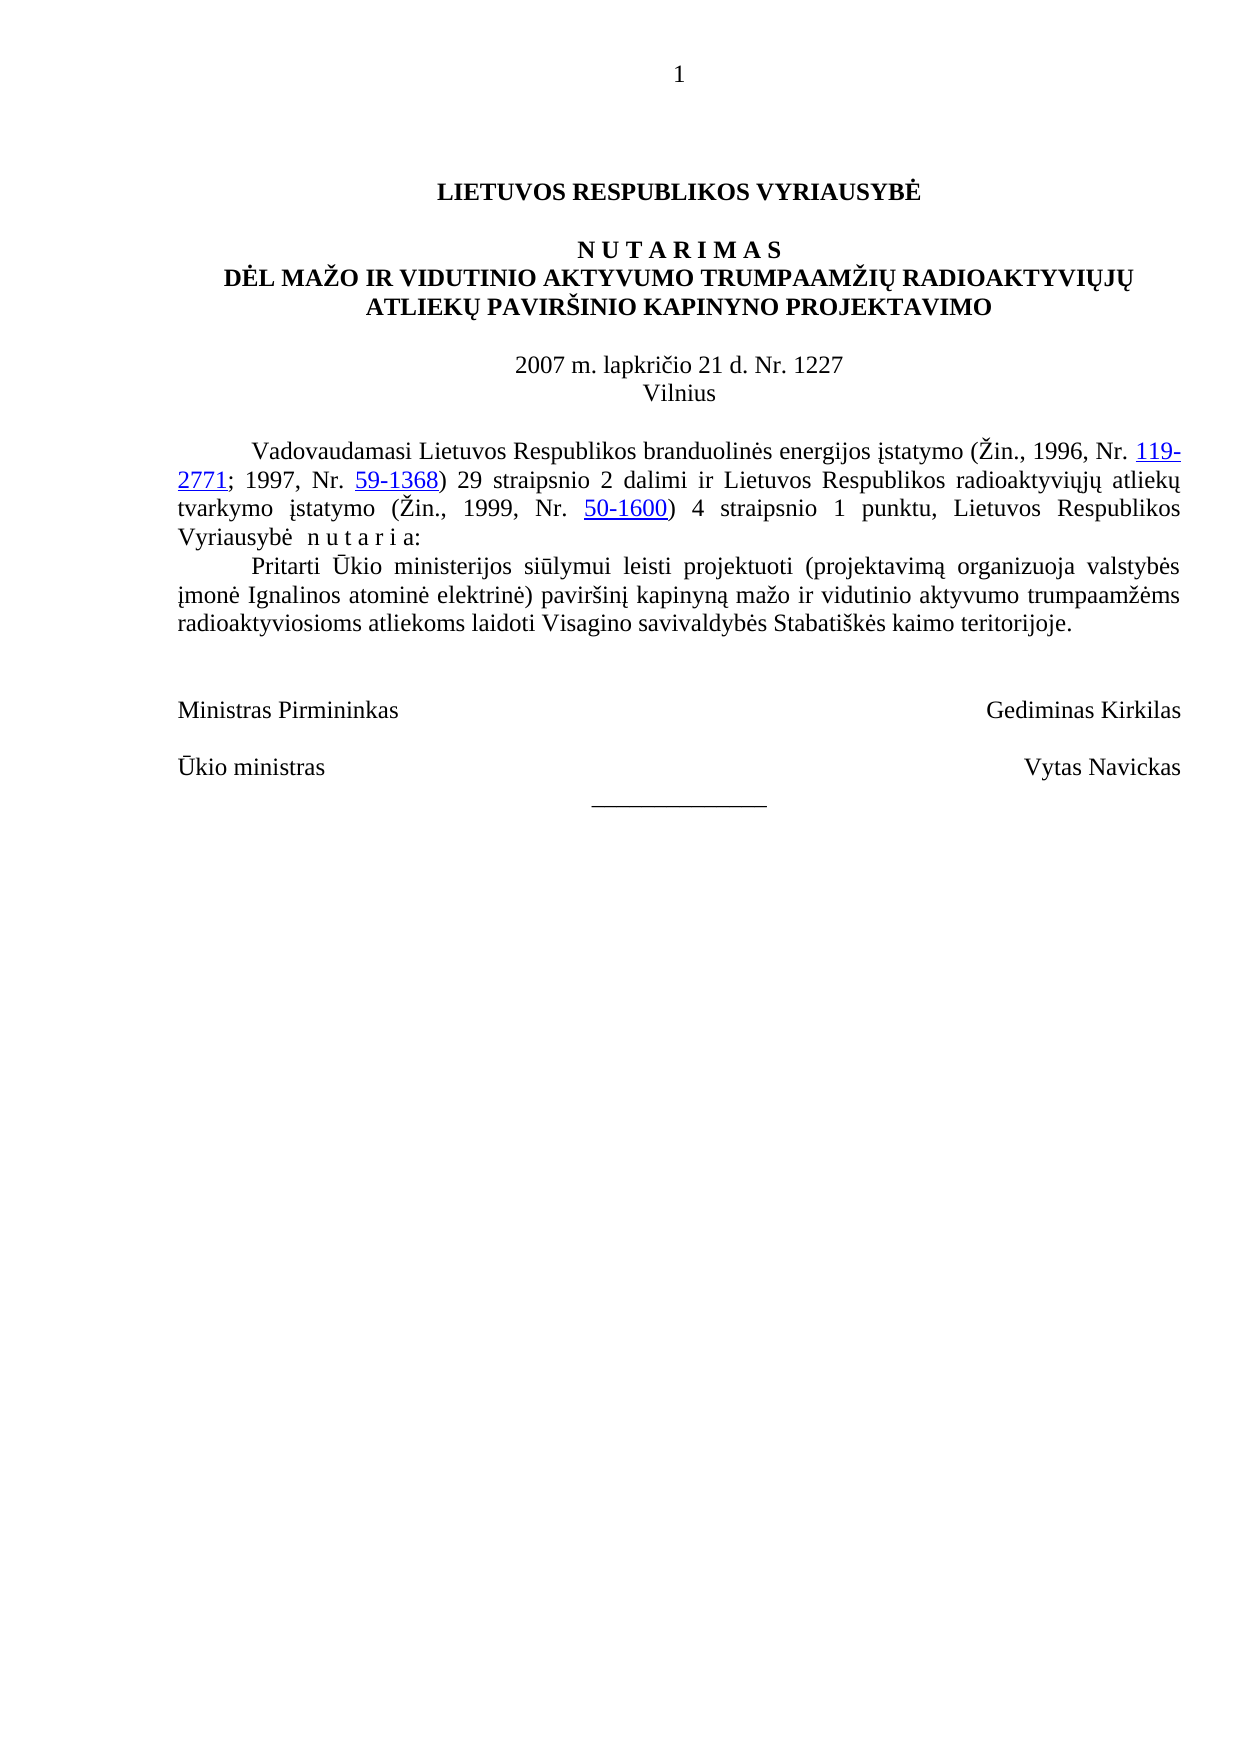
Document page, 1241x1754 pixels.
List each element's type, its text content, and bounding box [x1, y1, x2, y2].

text Vadovaudamasi Lietuvos Respublikos branduolinės energijos įstatymo (Žin., 1996, Nr. 119-2771; 1997, Nr. 59-1368) 29 straipsnio 2 dalimi ir Lietuvos Respublikos radioaktyviųjų atliekų tvarkymo įstatymo (Žin., 1999, Nr. 50-1600) 4 straipsnio 1 punktu, Lietuvos Respublikos Vyriausybė nutaria: [177, 436, 1181, 551]
text Pritarti Ūkio ministerijos siūlymui leisti projektuoti (projektavimą organizuoja valstybės įmonė Ignalinos atominė elektrinė) paviršinį kapinyną mažo ir vidutinio aktyvumo trumpaamžėms radioaktyviosioms atliekoms laidoti Visagino savivaldybės Stabatiškės kaimo teritorijoje. [177, 551, 1181, 637]
text ______________ [177, 781, 1181, 810]
text Vilnius [177, 378, 1181, 407]
text Ministras Pirmininkas Gediminas Kirkilas [177, 695, 1181, 723]
text Ūkio ministras Vytas Navickas [177, 752, 1181, 781]
text LIETUVOS RESPUBLIKOS VYRIAUSYBĖ [177, 177, 1181, 206]
text 2007 m. lapkričio 21 d. Nr. 1227 [177, 350, 1181, 378]
text N U T A R I M A S [177, 235, 1181, 263]
text DĖL MAŽO IR VIDUTINIO AKTYVUMO TRUMPAAMŽIŲ RADIOAKTYVIŲJŲ ATLIEKŲ PAVIRŠINIO KAPINYNO PROJEKTAVIMO [177, 263, 1181, 321]
